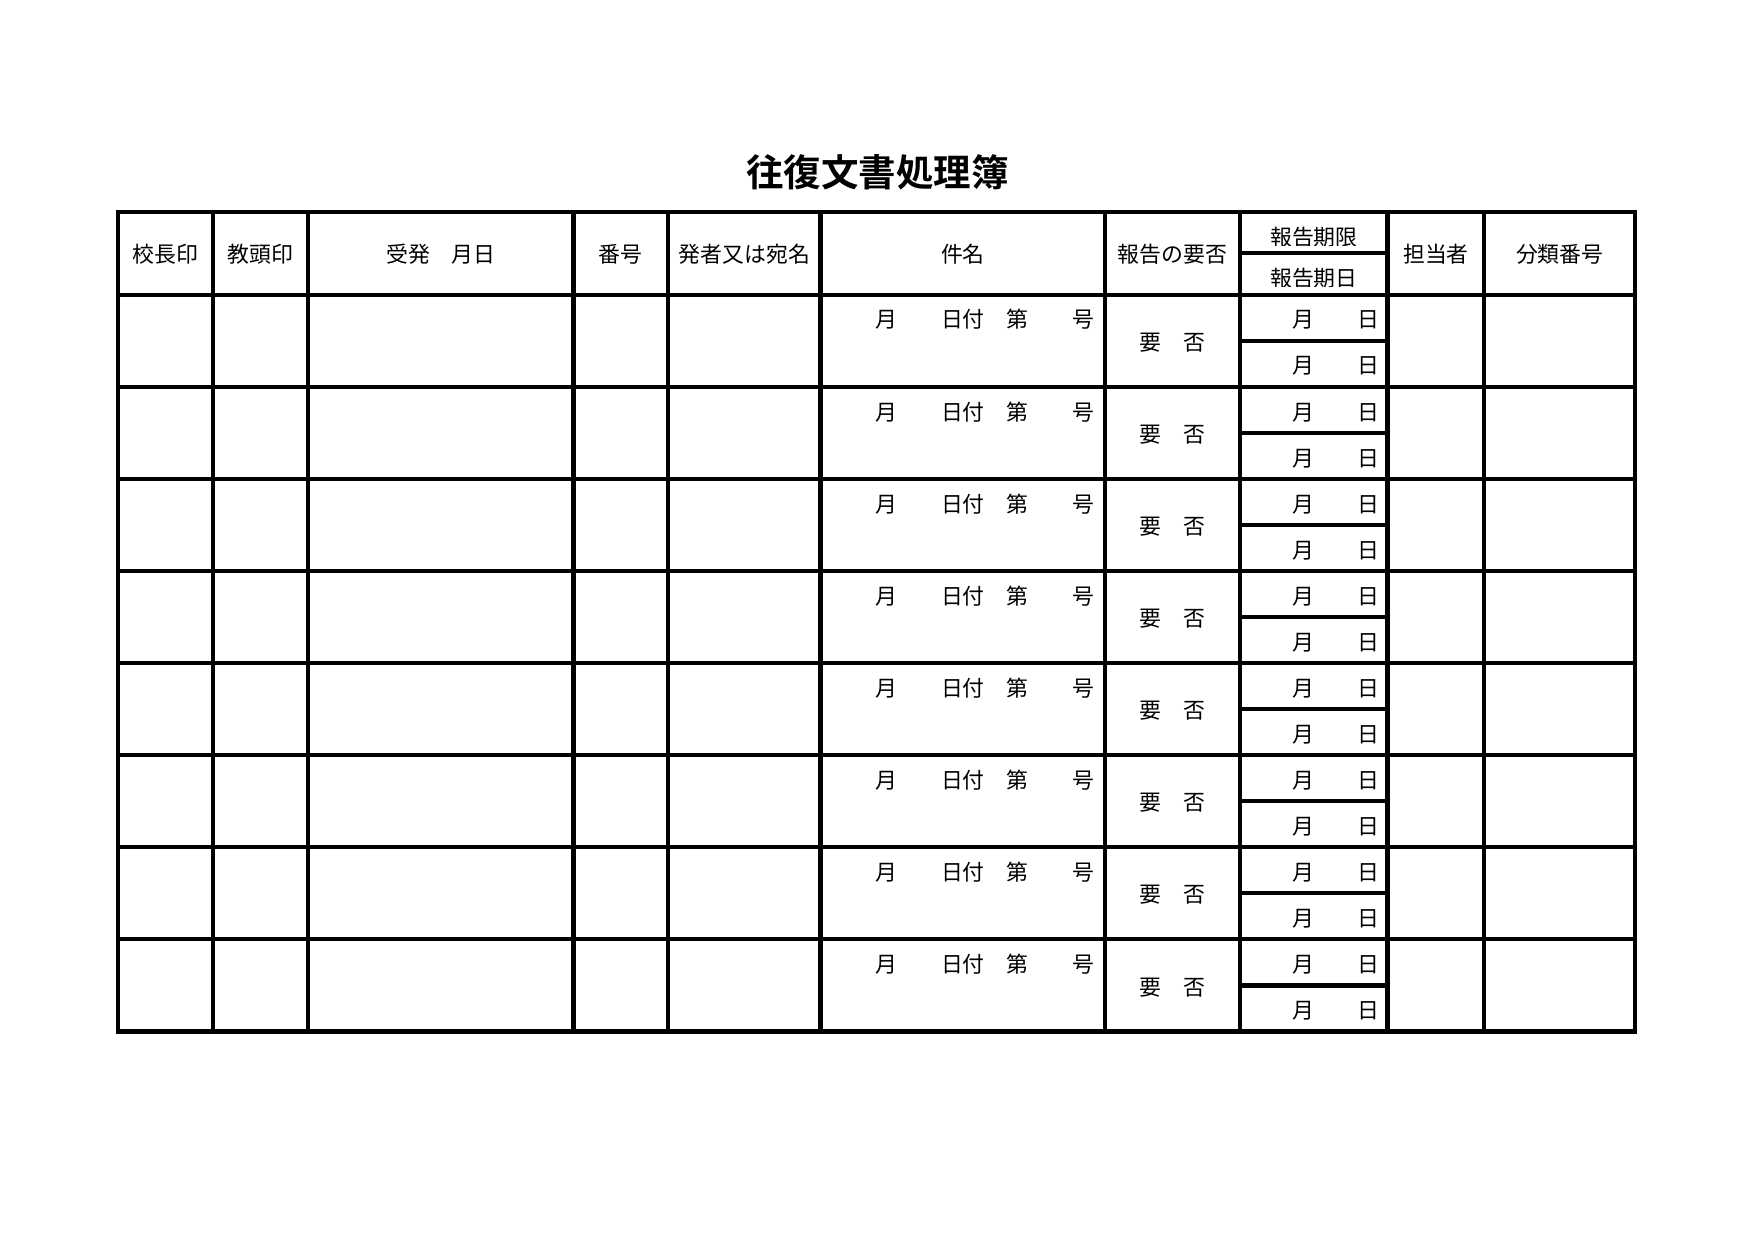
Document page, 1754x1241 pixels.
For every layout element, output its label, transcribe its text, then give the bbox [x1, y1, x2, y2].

table_cell [1486, 481, 1633, 569]
table_cell [120, 389, 211, 477]
table_cell [310, 297, 571, 385]
table_cell 要 否 [1107, 941, 1238, 1029]
table_cell [1390, 297, 1482, 385]
table_cell [120, 573, 211, 661]
table_cell [823, 983, 1103, 1029]
table_cell [823, 891, 1103, 937]
table_cell 月 日 [1242, 297, 1385, 339]
table_cell [670, 573, 818, 661]
title 往復文書処理簿 [118, 143, 1636, 197]
table_cell [576, 573, 666, 661]
table_cell [1486, 297, 1633, 385]
table_cell [120, 297, 211, 385]
table_cell [215, 757, 306, 845]
table_cell 月 日付 第 号 [823, 481, 1103, 523]
table_cell [1486, 941, 1633, 1029]
table_header 受発 月日 [310, 214, 571, 293]
table_cell [215, 297, 306, 385]
table_cell [670, 941, 818, 1029]
table_cell [310, 941, 571, 1029]
table_cell [823, 523, 1103, 569]
table_cell 月 日 [1242, 481, 1385, 523]
table_header 件名 [823, 214, 1103, 293]
table_cell [120, 481, 211, 569]
table_cell [1390, 573, 1482, 661]
table_cell [576, 757, 666, 845]
table_cell [823, 615, 1103, 661]
table_cell [670, 389, 818, 477]
table_cell [310, 481, 571, 569]
table_cell [576, 389, 666, 477]
table_cell 月 日付 第 号 [823, 665, 1103, 707]
table_cell [310, 849, 571, 937]
table_cell [1486, 573, 1633, 661]
table_cell [823, 431, 1103, 477]
table_cell [1486, 849, 1633, 937]
table_cell [215, 849, 306, 937]
table_cell [310, 757, 571, 845]
table_cell [576, 297, 666, 385]
table_header 校長印 [120, 214, 211, 293]
table_cell [823, 339, 1103, 385]
table_cell [1390, 389, 1482, 477]
table_cell [215, 481, 306, 569]
table_cell 月 日 [1242, 988, 1385, 1029]
table_cell 報告期日 [1242, 255, 1385, 293]
table_cell [670, 757, 818, 845]
table_cell 月 日 [1242, 573, 1385, 615]
table_cell 月 日付 第 号 [823, 297, 1103, 339]
table_cell 要 否 [1107, 665, 1238, 753]
table_header 分類番号 [1486, 214, 1633, 293]
table_cell 要 否 [1107, 389, 1238, 477]
table_cell [215, 665, 306, 753]
table_cell 月 日 [1242, 849, 1385, 891]
table_cell 要 否 [1107, 573, 1238, 661]
table_cell [310, 573, 571, 661]
table_header 教頭印 [215, 214, 306, 293]
table_cell 月 日 [1242, 665, 1385, 707]
table_cell [1390, 941, 1482, 1029]
table_header 担当者 [1390, 214, 1482, 293]
table_cell 月 日付 第 号 [823, 941, 1103, 983]
table_cell 要 否 [1107, 849, 1238, 937]
table_cell [670, 297, 818, 385]
table_cell 月 日 [1242, 619, 1385, 661]
table_cell [1486, 665, 1633, 753]
table_cell [215, 573, 306, 661]
table_cell [120, 665, 211, 753]
table_cell [310, 665, 571, 753]
table_cell 月 日 [1242, 711, 1385, 753]
table_cell [1390, 757, 1482, 845]
table_cell 月 日 [1242, 941, 1385, 983]
table_cell [215, 941, 306, 1029]
table_cell [670, 849, 818, 937]
table_cell [1390, 665, 1482, 753]
table_cell [120, 941, 211, 1029]
table_cell [576, 941, 666, 1029]
table_cell 要 否 [1107, 757, 1238, 845]
table_header 番号 [576, 214, 666, 293]
table_cell [823, 799, 1103, 845]
table_cell [1390, 481, 1482, 569]
table_cell 要 否 [1107, 481, 1238, 569]
table_cell 月 日 [1242, 343, 1385, 385]
table_cell 月 日 [1242, 389, 1385, 431]
table_cell [823, 707, 1103, 753]
table_cell 月 日付 第 号 [823, 389, 1103, 431]
table_cell 月 日 [1242, 435, 1385, 477]
table_cell [670, 481, 818, 569]
table_cell 月 日付 第 号 [823, 849, 1103, 891]
table_cell 月 日付 第 号 [823, 573, 1103, 615]
table_cell [1390, 849, 1482, 937]
table_cell [215, 389, 306, 477]
table_cell [310, 389, 571, 477]
table_cell [670, 665, 818, 753]
table_cell 月 日 [1242, 895, 1385, 937]
table_header 発者又は宛名 [670, 214, 818, 293]
table_cell 月 日 [1242, 527, 1385, 569]
table_cell [1486, 389, 1633, 477]
table_cell [1486, 757, 1633, 845]
table_cell [120, 757, 211, 845]
table_cell 月 日 [1242, 757, 1385, 799]
table_cell 要 否 [1107, 297, 1238, 385]
table_cell [576, 481, 666, 569]
table_cell [576, 665, 666, 753]
table_cell 月 日付 第 号 [823, 757, 1103, 799]
table_header 報告の要否 [1107, 214, 1238, 293]
table_cell 月 日 [1242, 803, 1385, 845]
table_cell [120, 849, 211, 937]
table_cell [576, 849, 666, 937]
table_header 報告期限 [1242, 214, 1385, 251]
